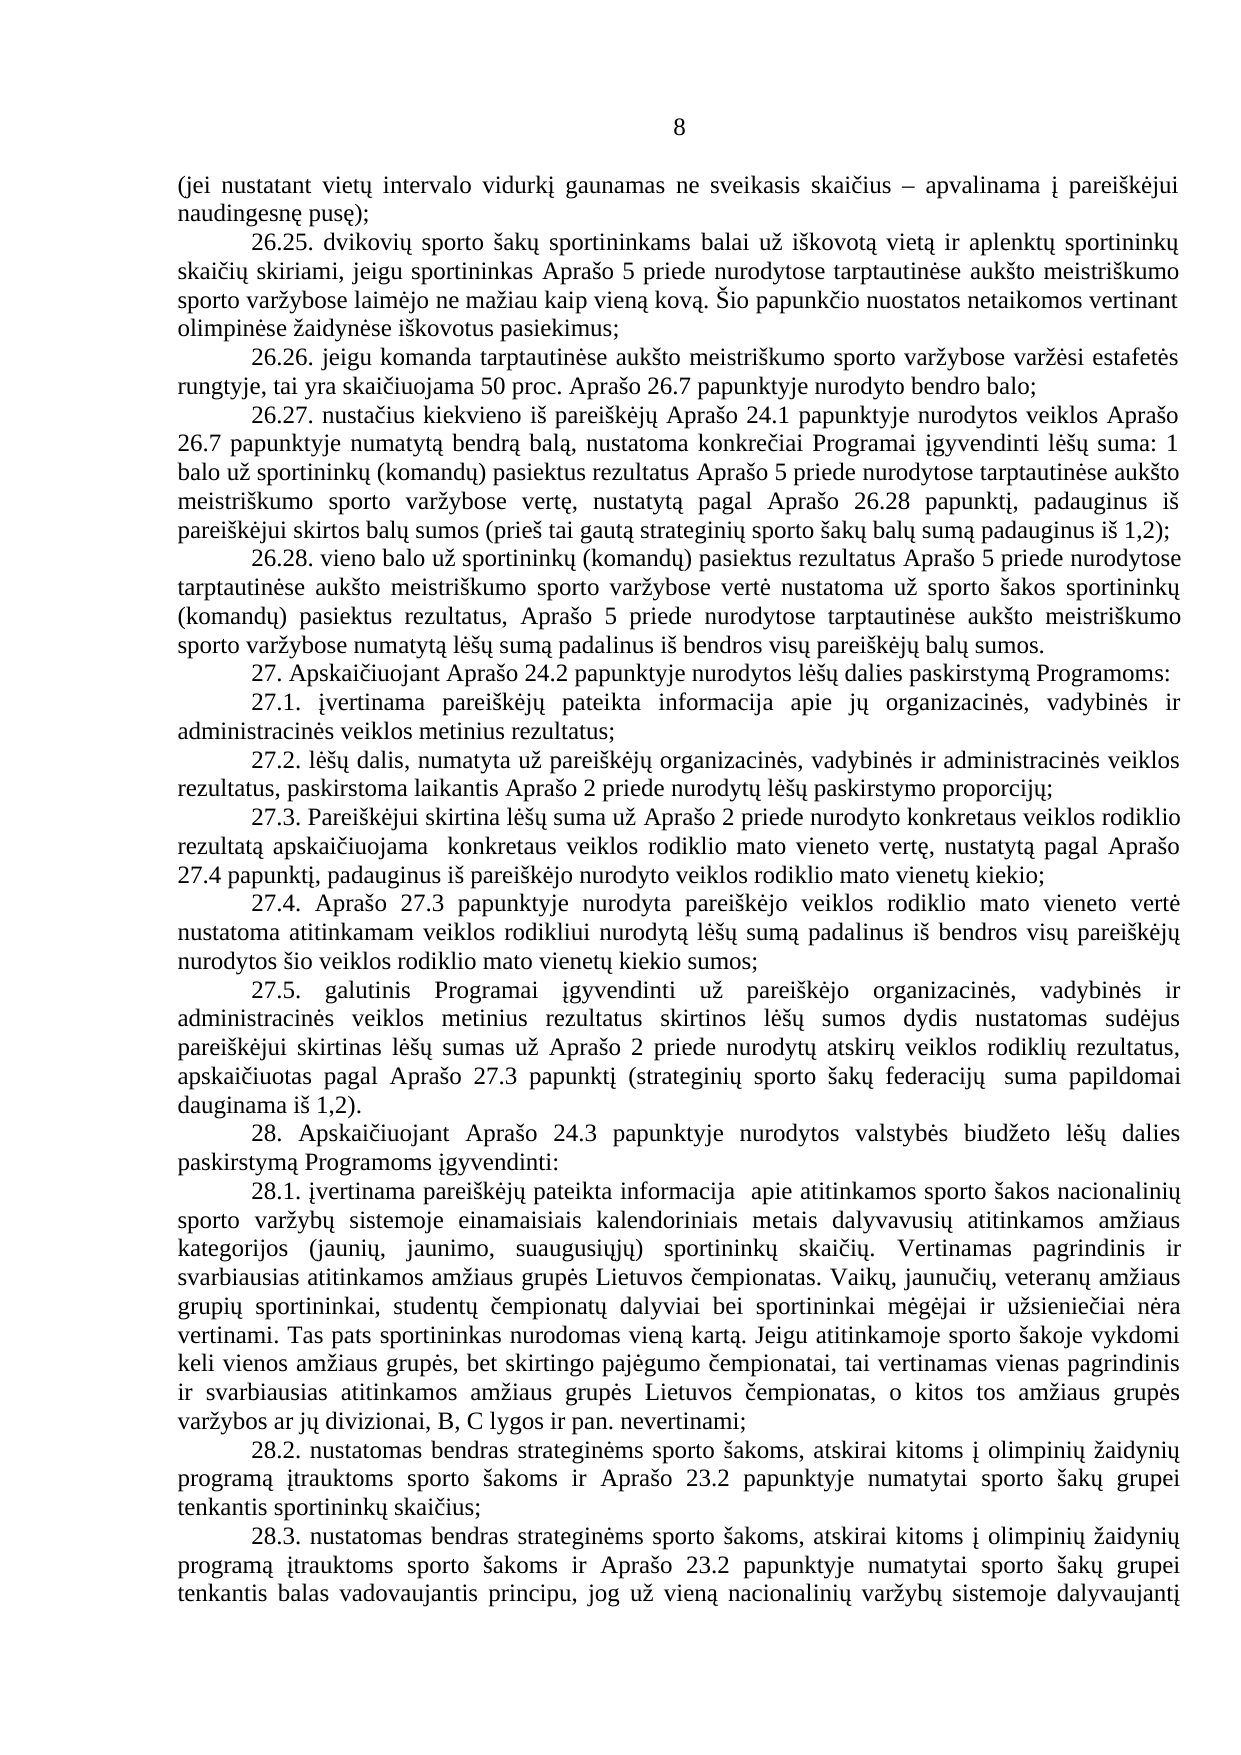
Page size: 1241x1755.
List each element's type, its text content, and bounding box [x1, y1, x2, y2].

text 28.3. nustatomas bendras strateginėms sporto šakoms, atskirai kitoms į olimpinių žaidynių programą įtrauktoms sporto šakoms ir Aprašo 23.2 papunktyje numatytai sporto šakų grupei tenkantis balas vadovaujantis principu, jog už vieną nacionalinių varžybų sistemoje dalyvaujantį [177, 1521, 1181, 1607]
text 26.26. jeigu komanda tarptautinėse aukšto meistriškumo sporto varžybose varžėsi estafetės rungtyje, tai yra skaičiuojama 50 proc. Aprašo 26.7 papunktyje nurodyto bendro balo; [177, 342, 1179, 400]
text (jei nustatant vietų intervalo vidurkį gaunamas ne sveikasis skaičius – apvalinama į pareiškėjui naudingesnę pusę); [177, 170, 1179, 227]
text 26.25. dvikovių sporto šakų sportininkams balai už iškovotą vietą ir aplenktų sportininkų skaičių skiriami, jeigu sportininkas Aprašo 5 priede nurodytose tarptautinėse aukšto meistriškumo sporto varžybose laimėjo ne mažiau kaip vieną kovą. Šio papunkčio nuostatos netaikomos vertinant olimpinėse žaidynėse iškovotus pasiekimus; [177, 227, 1179, 342]
text 27.1. įvertinama pareiškėjų pateikta informacija apie jų organizacinės, vadybinės ir administracinės veiklos metinius rezultatus; [177, 687, 1181, 745]
text 27.5. galutinis Programai įgyvendinti už pareiškėjo organizacinės, vadybinės ir administracinės veiklos metinius rezultatus skirtinos lėšų sumos dydis nustatomas sudėjus pareiškėjui skirtinas lėšų sumas už Aprašo 2 priede nurodytų atskirų veiklos rodiklių rezultatus, apskaičiuotas pagal Aprašo 27.3 papunktį (strateginių sporto šakų federacijų suma papildomai dauginama iš 1,2). [177, 975, 1181, 1118]
text 27. Apskaičiuojant Aprašo 24.2 papunktyje nurodytos lėšų dalies paskirstymą Programoms: [177, 658, 1181, 687]
text 27.3. Pareiškėjui skirtina lėšų suma už Aprašo 2 priede nurodyto konkretaus veiklos rodiklio rezultatą apskaičiuojama konkretaus veiklos rodiklio mato vieneto vertę, nustatytą pagal Aprašo 27.4 papunktį, padauginus iš pareiškėjo nurodyto veiklos rodiklio mato vienetų kiekio; [177, 802, 1181, 888]
text 27.4. Aprašo 27.3 papunktyje nurodyta pareiškėjo veiklos rodiklio mato vieneto vertė nustatoma atitinkamam veiklos rodikliui nurodytą lėšų sumą padalinus iš bendros visų pareiškėjų nurodytos šio veiklos rodiklio mato vienetų kiekio sumos; [177, 888, 1181, 975]
text 28.1. įvertinama pareiškėjų pateikta informacija apie atitinkamos sporto šakos nacionalinių sporto varžybų sistemoje einamaisiais kalendoriniais metais dalyvavusių atitinkamos amžiaus kategorijos (jaunių, jaunimo, suaugusiųjų) sportininkų skaičių. Vertinamas pagrindinis ir svarbiausias atitinkamos amžiaus grupės Lietuvos čempionatas. Vaikų, jaunučių, veteranų amžiaus grupių sportininkai, studentų čempionatų dalyviai bei sportininkai mėgėjai ir užsieniečiai nėra vertinami. Tas pats sportininkas nurodomas vieną kartą. Jeigu atitinkamoje sporto šakoje vykdomi keli vienos amžiaus grupės, bet skirtingo pajėgumo čempionatai, tai vertinamas vienas pagrindinis ir svarbiausias atitinkamos amžiaus grupės Lietuvos čempionatas, o kitos tos amžiaus grupės varžybos ar jų divizionai, B, C lygos ir pan. nevertinami; [177, 1176, 1181, 1435]
text 28.2. nustatomas bendras strateginėms sporto šakoms, atskirai kitoms į olimpinių žaidynių programą įtrauktoms sporto šakoms ir Aprašo 23.2 papunktyje numatytai sporto šakų grupei tenkantis sportininkų skaičius; [177, 1435, 1181, 1521]
text 28. Apskaičiuojant Aprašo 24.3 papunktyje nurodytos valstybės biudžeto lėšų dalies paskirstymą Programoms įgyvendinti: [177, 1118, 1181, 1176]
text 26.27. nustačius kiekvieno iš pareiškėjų Aprašo 24.1 papunktyje nurodytos veiklos Aprašo 26.7 papunktyje numatytą bendrą balą, nustatoma konkrečiai Programai įgyvendinti lėšų suma: 1 balo už sportininkų (komandų) pasiektus rezultatus Aprašo 5 priede nurodytose tarptautinėse aukšto meistriškumo sporto varžybose vertę, nustatytą pagal Aprašo 26.28 papunktį, padauginus iš pareiškėjui skirtos balų sumos (prieš tai gautą strateginių sporto šakų balų sumą padauginus iš 1,2); [177, 400, 1179, 543]
text 26.28. vieno balo už sportininkų (komandų) pasiektus rezultatus Aprašo 5 priede nurodytose tarptautinėse aukšto meistriškumo sporto varžybose vertė nustatoma už sporto šakos sportininkų (komandų) pasiektus rezultatus, Aprašo 5 priede nurodytose tarptautinėse aukšto meistriškumo sporto varžybose numatytą lėšų sumą padalinus iš bendros visų pareiškėjų balų sumos. [177, 543, 1181, 658]
text 27.2. lėšų dalis, numatyta už pareiškėjų organizacinės, vadybinės ir administracinės veiklos rezultatus, paskirstoma laikantis Aprašo 2 priede nurodytų lėšų paskirstymo proporcijų; [177, 745, 1181, 802]
